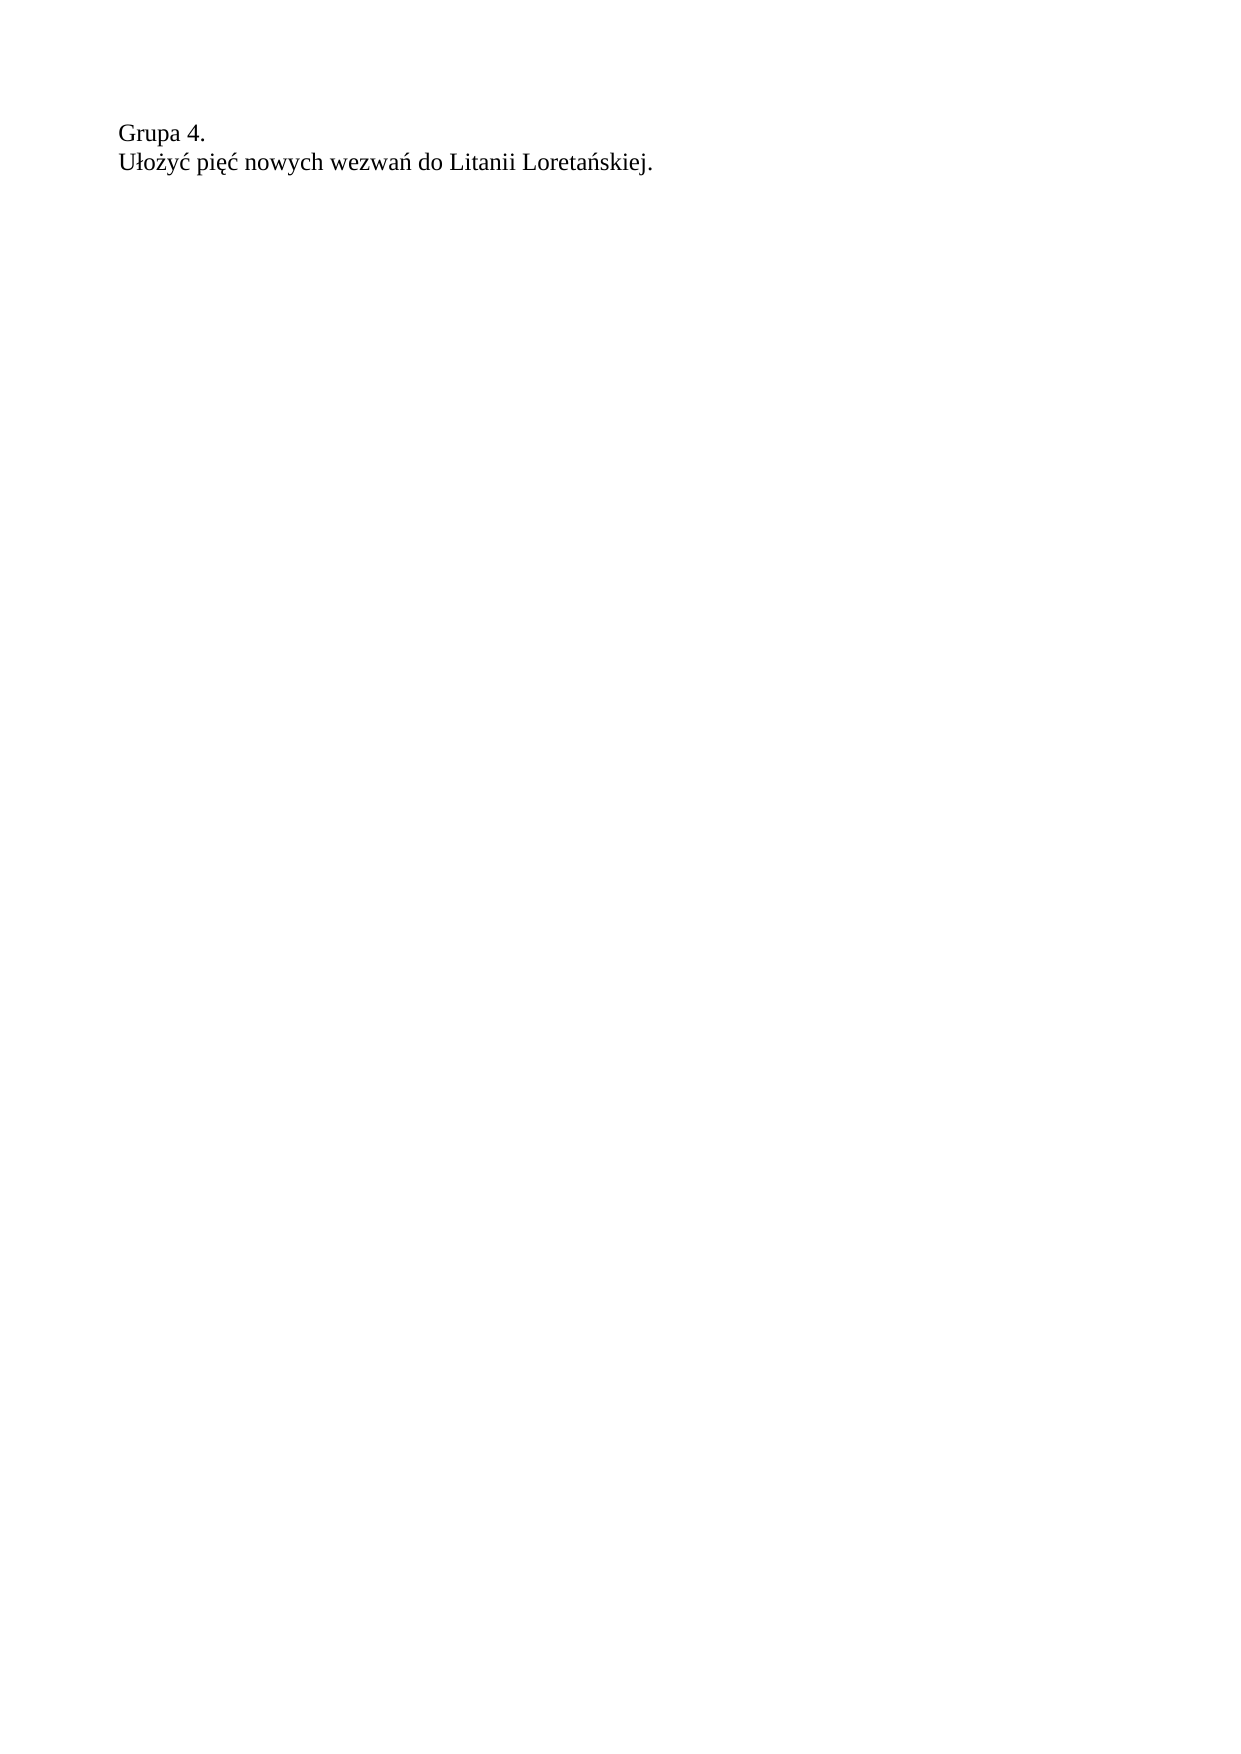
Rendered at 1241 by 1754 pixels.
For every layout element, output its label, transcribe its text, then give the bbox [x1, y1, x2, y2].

text Grupa 4. [118, 118, 1122, 147]
text Ułożyć pięć nowych wezwań do Litanii Loretańskiej. [118, 147, 1122, 176]
